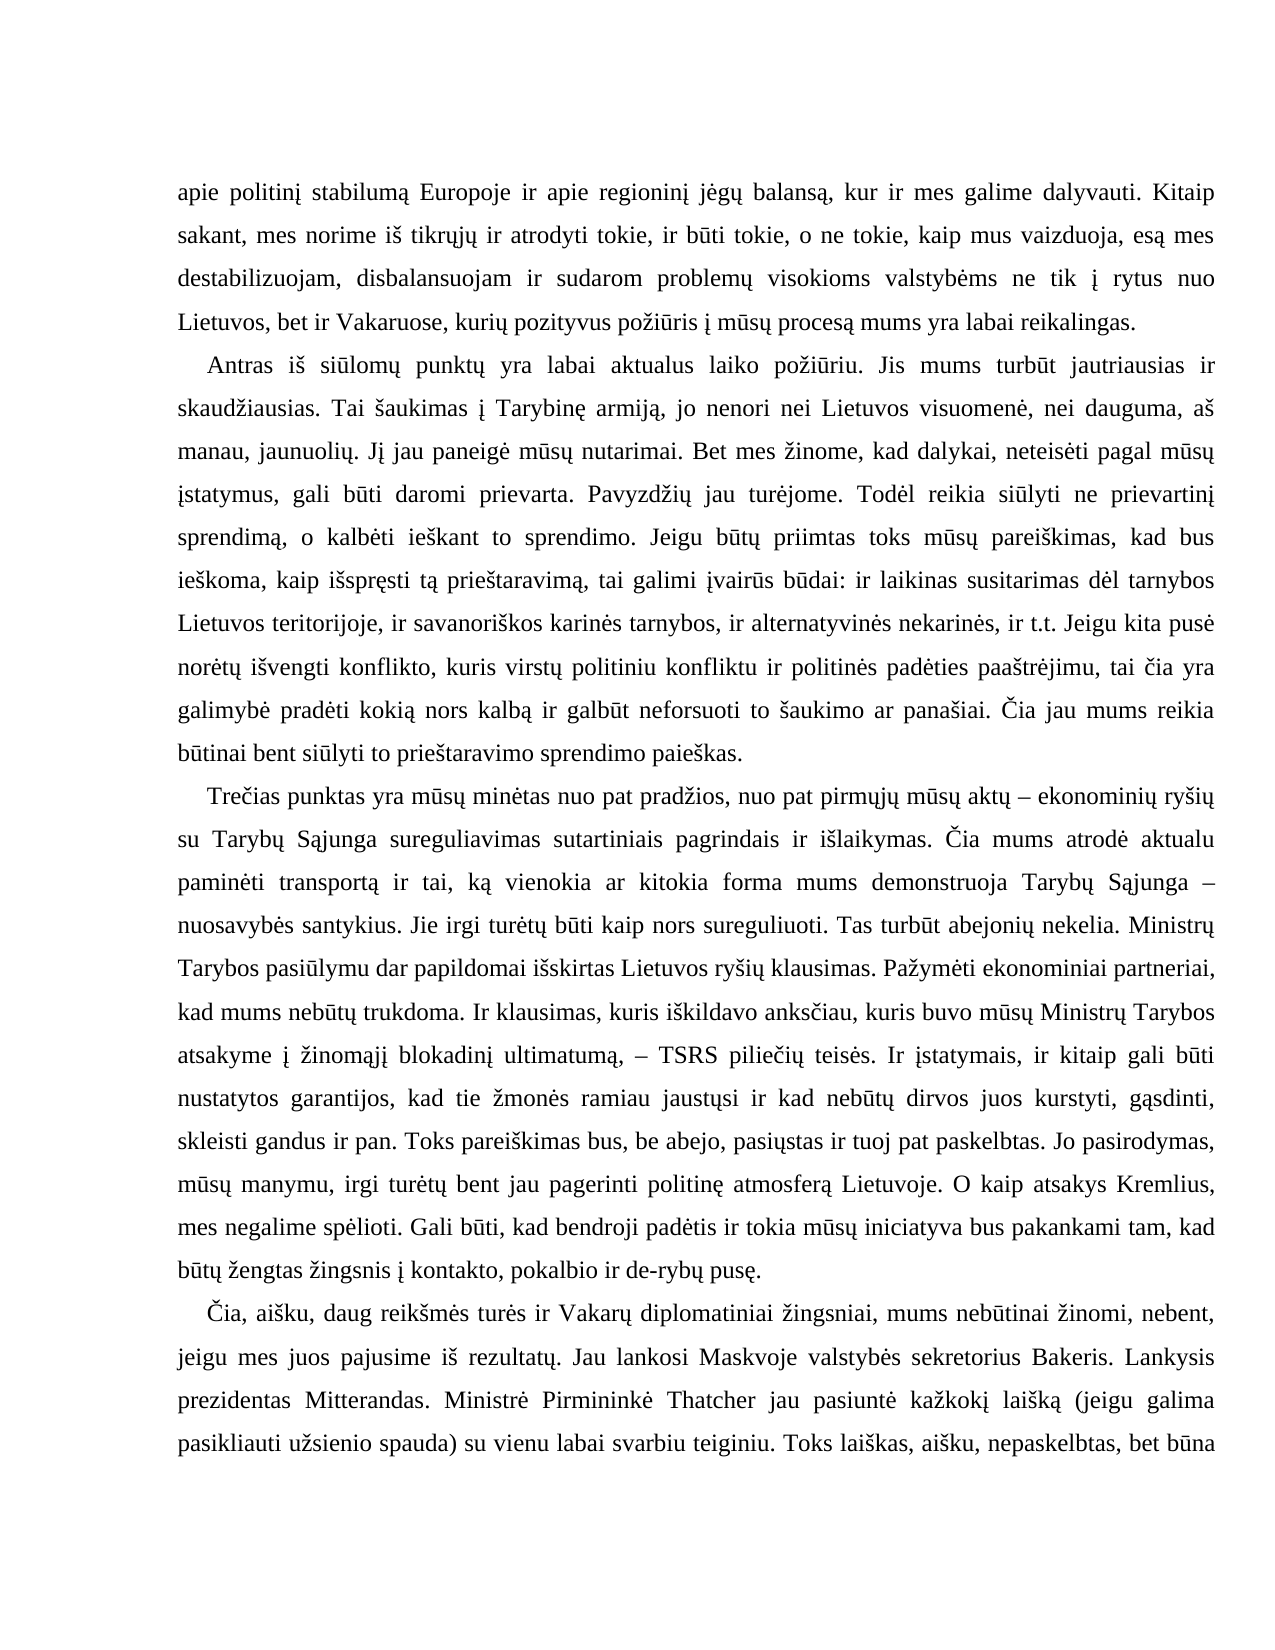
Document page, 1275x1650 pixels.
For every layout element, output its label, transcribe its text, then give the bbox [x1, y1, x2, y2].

text Antras iš siūlomų punktų yra labai aktualus laiko požiūriu. Jis mums turbūt jautriausias ir skaudžiausias. Tai šaukimas į Tarybinę armiją, jo nenori nei Lietuvos visuomenė, nei dauguma, aš manau, jaunuolių. Jį jau paneigė mūsų nutarimai. Bet mes žinome, kad dalykai, neteisėti pagal mūsų įstatymus, gali būti daromi prievarta. Pavyzdžių jau turėjome. Todėl reikia siūlyti ne prievartinį sprendimą, o kalbėti ieškant to sprendimo. Jeigu būtų priimtas toks mūsų pareiškimas, kad bus ieškoma, kaip išspręsti tą prieštaravimą, tai galimi įvairūs būdai: ir laikinas susitarimas dėl tarnybos Lietuvos teritorijoje, ir savanoriškos karinės tarnybos, ir alternatyvinės nekarinės, ir t.t. Jeigu kita pusė norėtų išvengti konflikto, kuris virstų politiniu konfliktu ir politinės padėties paaštrėjimu, tai čia yra galimybė pradėti kokią nors kalbą ir galbūt neforsuoti to šaukimo ar panašiai. Čia jau mums reikia būtinai bent siūlyti to prieštaravimo sprendimo paieškas. [177, 350, 1216, 767]
text Čia, aišku, daug reikšmės turės ir Vakarų diplomatiniai žingsniai, mums nebūtinai žinomi, nebent, jeigu mes juos pajusime iš rezultatų. Jau lankosi Maskvoje valstybės sekretorius Bakeris. Lankysis prezidentas Mitterandas. Ministrė Pirmininkė Thatcher jau pasiuntė kažkokį laišką (jeigu galima pasikliauti užsienio spauda) su vienu labai svarbiu teiginiu. Toks laiškas, aišku, nepaskelbtas, bet būna [177, 1298, 1216, 1457]
text apie politinį stabilumą Europoje ir apie regioninį jėgų balansą, kur ir mes galime dalyvauti. Kitaip sakant, mes norime iš tikrųjų ir atrodyti tokie, ir būti tokie, o ne tokie, kaip mus vaizduoja, esą mes destabilizuojam, disbalansuojam ir sudarom problemų visokioms valstybėms ne tik į rytus nuo Lietuvos, bet ir Vakaruose, kurių pozityvus požiūris į mūsų procesą mums yra labai reikalingas. [177, 177, 1216, 335]
text Trečias punktas yra mūsų minėtas nuo pat pradžios, nuo pat pirmųjų mūsų aktų – ekonominių ryšių su Tarybų Sąjunga sureguliavimas sutartiniais pagrindais ir išlaikymas. Čia mums atrodė aktualu paminėti transportą ir tai, ką vienokia ar kitokia forma mums demonstruoja Tarybų Sąjunga – nuosavybės santykius. Jie irgi turėtų būti kaip nors sureguliuoti. Tas turbūt abejonių nekelia. Ministrų Tarybos pasiūlymu dar papildomai išskirtas Lietuvos ryšių klausimas. Pažymėti ekonominiai partneriai, kad mums nebūtų trukdoma. Ir klausimas, kuris iškildavo anksčiau, kuris buvo mūsų Ministrų Tarybos atsakyme į žinomąjį blokadinį ultimatumą, – TSRS piliečių teisės. Ir įstatymais, ir kitaip gali būti nustatytos garantijos, kad tie žmonės ramiau jaustųsi ir kad nebūtų dirvos juos kurstyti, gąsdinti, skleisti gandus ir pan. Toks pareiškimas bus, be abejo, pasiųstas ir tuoj pat paskelbtas. Jo pasirodymas, mūsų manymu, irgi turėtų bent jau pagerinti politinę atmosferą Lietuvoje. O kaip atsakys Kremlius, mes negalime spėlioti. Gali būti, kad bendroji padėtis ir tokia mūsų iniciatyva bus pakankami tam, kad būtų žengtas žingsnis į kontakto, pokalbio ir de-rybų pusę. [177, 781, 1216, 1284]
